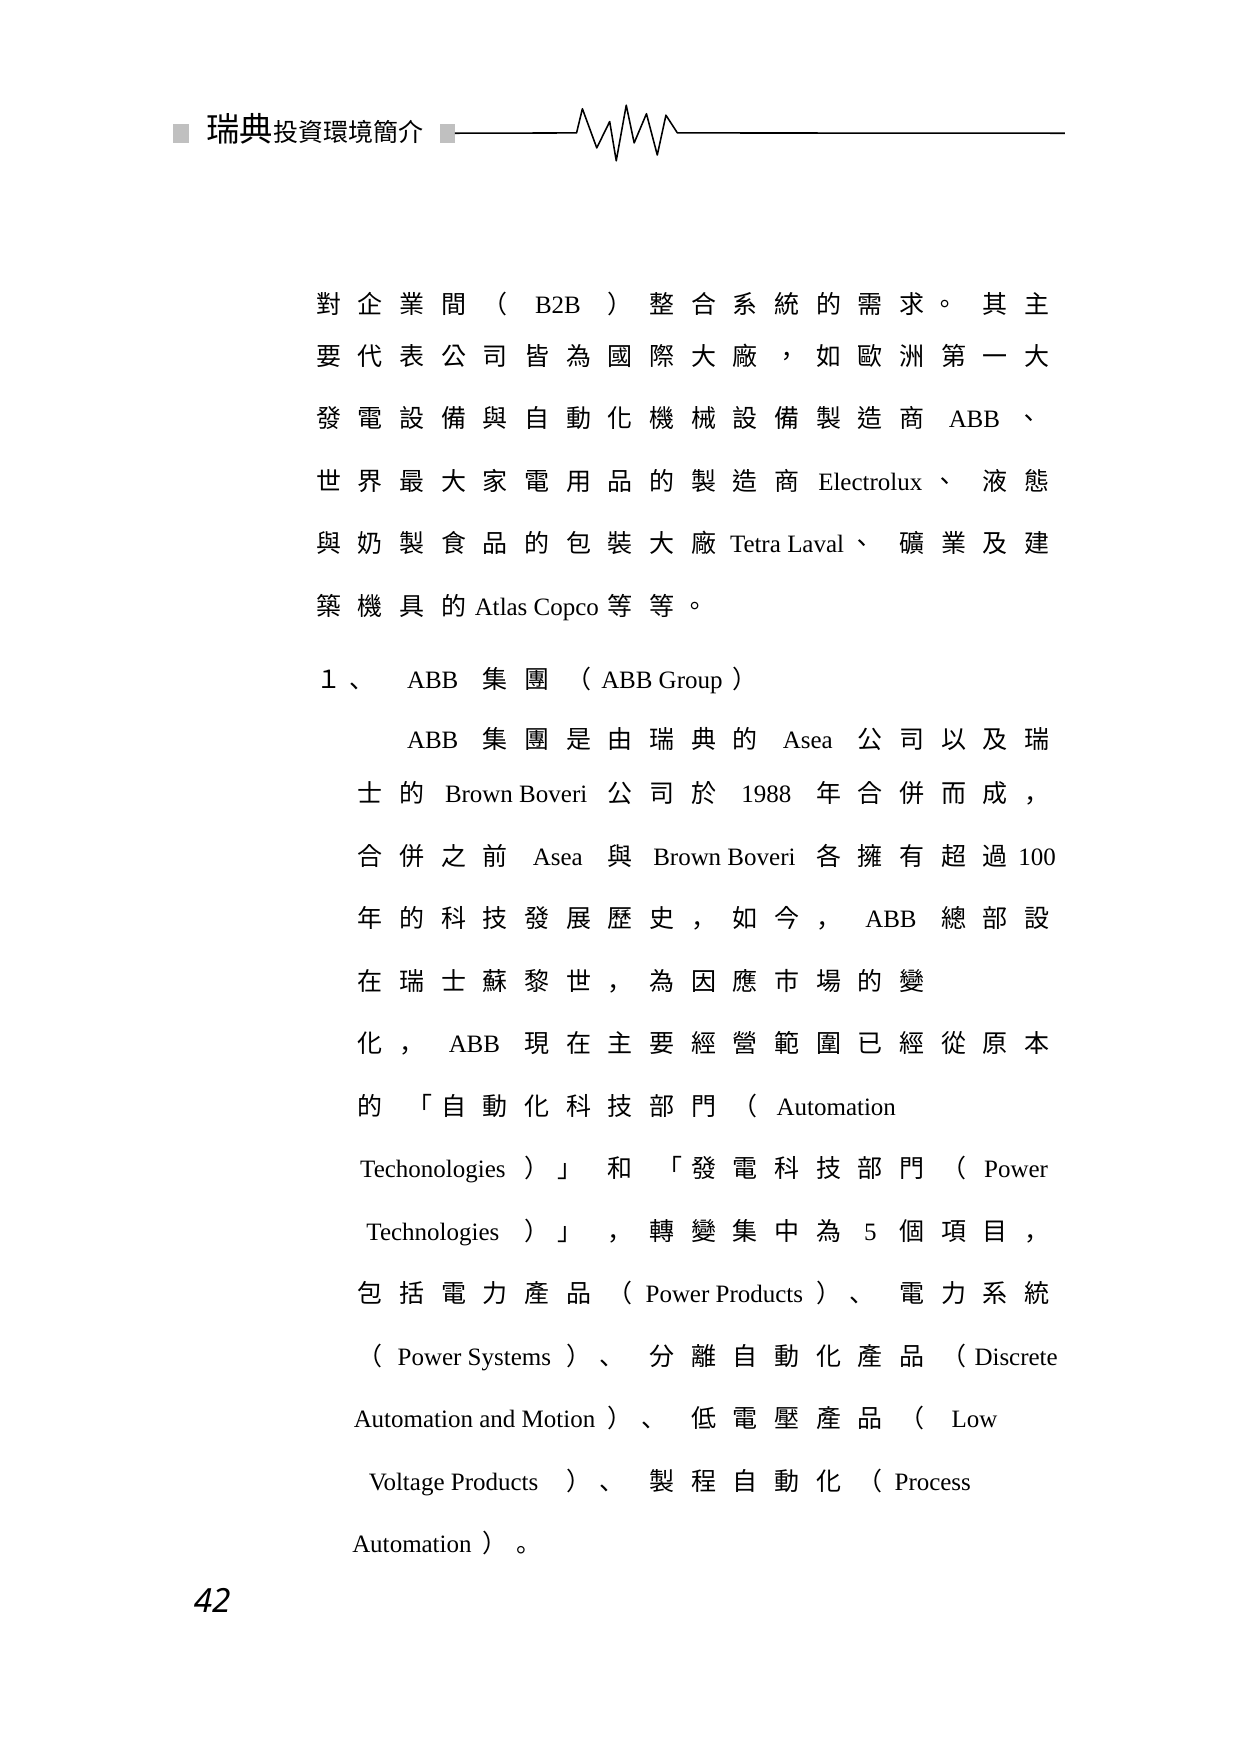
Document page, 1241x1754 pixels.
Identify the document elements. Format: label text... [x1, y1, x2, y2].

text ABB集團是由瑞典的Asea公司以及瑞士的Brown Boveri公司於1988年合併而成，合併之前Asea與Brown Boveri各擁有超過100年的科技發展歷史，如今，ABB總部設在瑞士蘇黎世，為因應市場的變化，ABB現在主要經營範圍已經從原本的「自動化科技部門（Automation Techonologies）」和「發電科技部門（Power Technologies）」，轉變集中為5個項目，包括電力產品（Power Products）、電力系統（Power Systems）、分離自動化產品（Discrete Automation and Motion）、低電壓產品（Low Voltage Products）、製程自動化（Process Automation）。 [330, 688, 1058, 1563]
text 20世紀瑞典因身為中立國關係，其工業機器產業很幸運地未受到兩次世界大戰波及，再加上第二次世界大戰後，因歐洲重建計畫而引起對機器設備大量需求所致，使得瑞典工業機器產業能夠很自然地成長，進而快速擴展到國際市場。尤其是近年來，該產業不斷提高研發經費，提供更多產品相關的附屬服務內容，帶動起企業對企業間（B2B）整合系統的需求。其主要代表公司皆為國際大廠，如歐洲第一大發電設備與自動化機械設備製造商ABB、世界最大家電用品的製造商Electrolux、液態與奶製食品的包裝大廠Tetra Laval、礦業及建築機具的Atlas Copco等等。 [281, 250, 1058, 625]
text １、ABB集團（ABB Group） [281, 625, 1058, 688]
